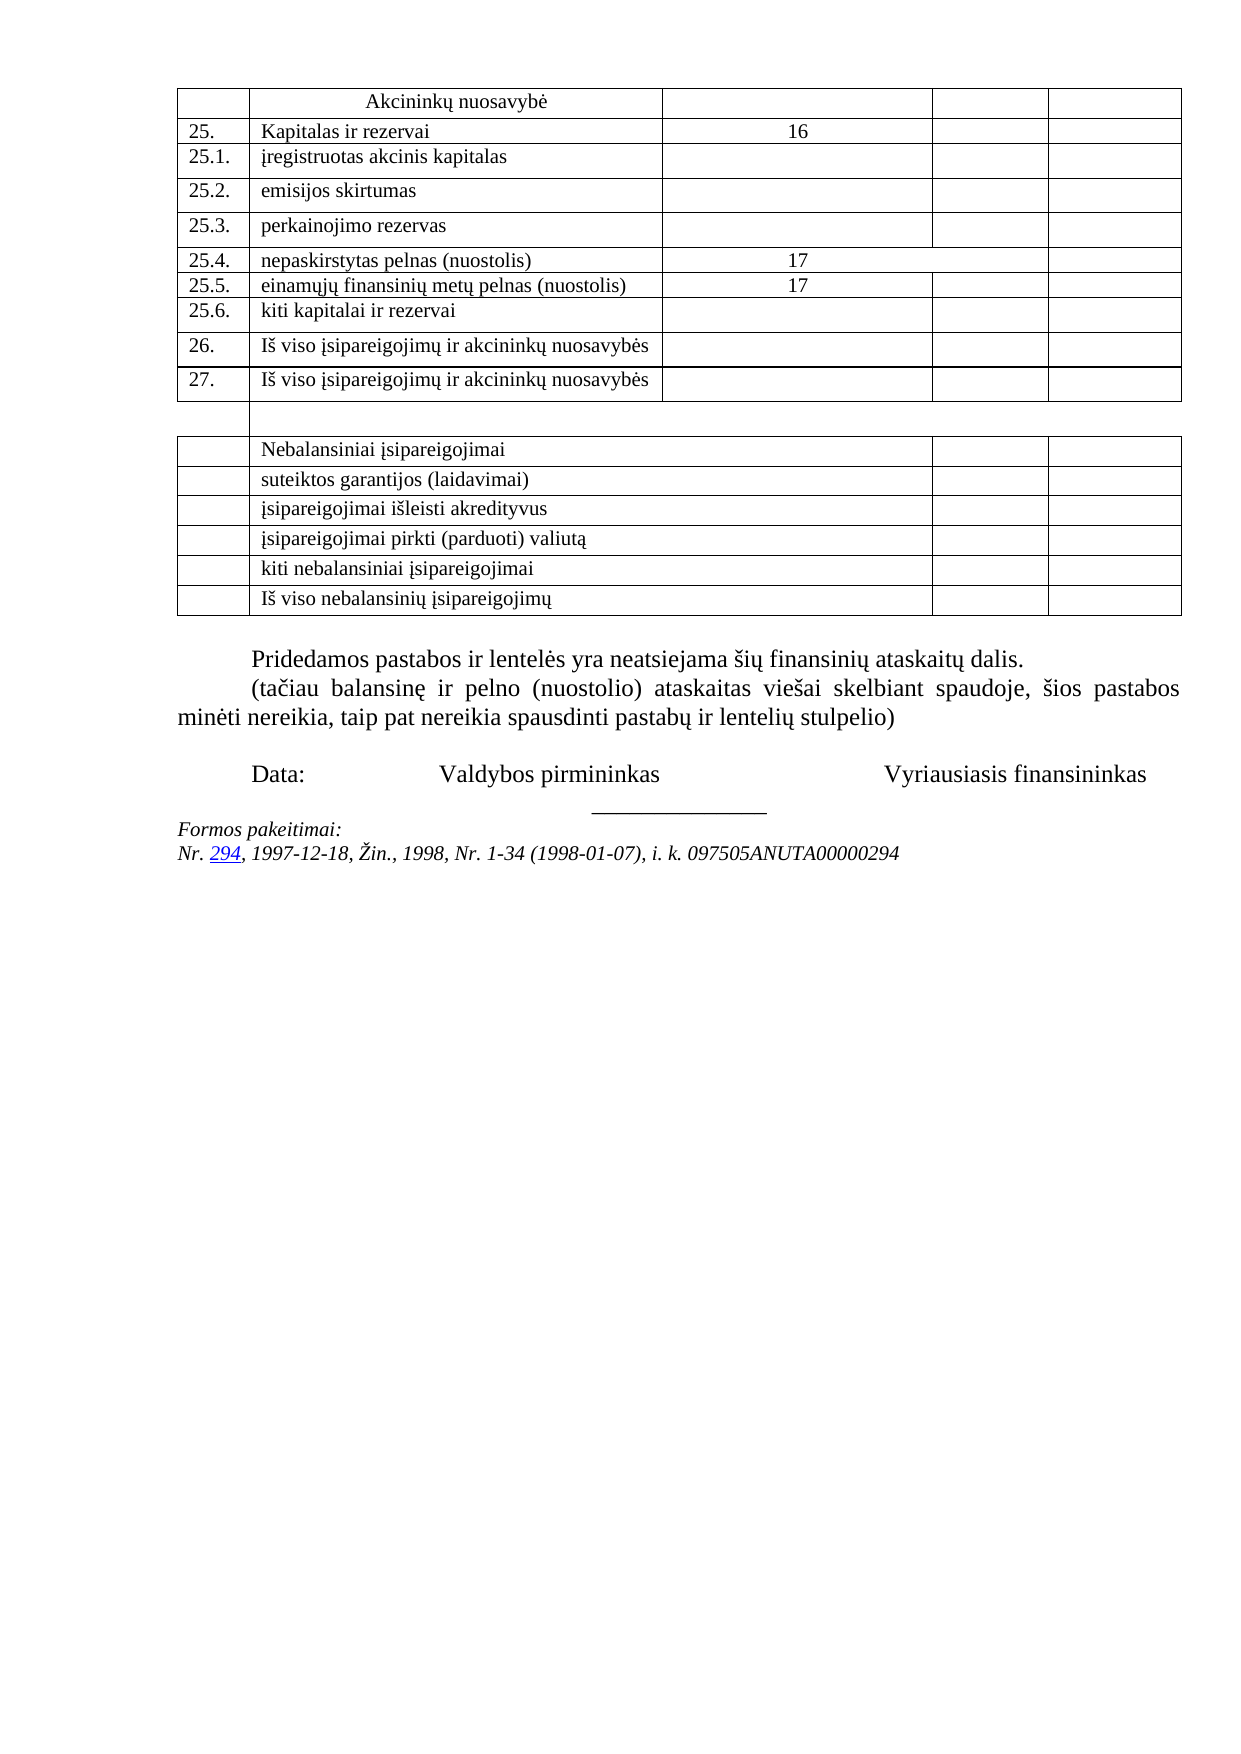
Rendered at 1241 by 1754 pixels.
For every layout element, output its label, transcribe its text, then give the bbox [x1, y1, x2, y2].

table_cell [1049, 179, 1181, 212]
table_cell [932, 402, 1048, 436]
text ______________ [177, 788, 1181, 817]
table_cell įsipareigojimai išleisti akredityvus [250, 496, 932, 525]
table_header [178, 89, 249, 118]
text Nr. 294, 1997-12-18, Žin., 1998, Nr. 1-34 (1998-01-07), i. k. 097505ANUTA00000294 [177, 841, 1181, 865]
table_cell [663, 144, 932, 177]
table_cell [178, 496, 249, 525]
table_cell [933, 144, 1048, 177]
table_cell įsipareigojimai pirkti (parduoti) valiutą [250, 526, 932, 555]
text Pridedamos pastabos ir lentelės yra neatsiejama šių finansinių ataskaitų dalis. [177, 644, 1181, 673]
table_header Akcininkų nuosavybė [250, 89, 662, 118]
table_cell 26. [178, 333, 249, 366]
table_cell 25.4. [178, 248, 249, 272]
table_cell [933, 298, 1048, 332]
table_cell [250, 402, 663, 436]
table_cell [178, 437, 249, 466]
table_cell [933, 333, 1048, 366]
table_cell kiti kapitalai ir rezervai [250, 298, 662, 332]
table_cell [1049, 119, 1181, 143]
table_cell suteiktos garantijos (laidavimai) [250, 467, 932, 495]
table_cell Nebalansiniai įsipareigojimai [250, 437, 932, 466]
table_cell [1048, 402, 1181, 436]
table_cell 16 [663, 119, 932, 143]
table_cell [933, 179, 1048, 212]
table_cell [178, 526, 249, 555]
table_header [1049, 89, 1181, 118]
table_cell [933, 273, 1048, 297]
text Data: Valdybos pirmininkas Vyriausiasis finansininkas [177, 759, 1181, 788]
table_cell Iš viso įsipareigojimų ir akcininkų nuosavybės [250, 368, 662, 401]
table_cell [1049, 333, 1181, 366]
table_cell 17 [663, 273, 932, 297]
table_cell 25.5. [178, 273, 249, 297]
table_cell [1049, 467, 1181, 495]
table_cell 25.3. [178, 213, 249, 247]
table_cell [1049, 526, 1181, 555]
table_cell kiti nebalansiniai įsipareigojimai [250, 556, 932, 585]
table_cell Kapitalas ir rezervai [250, 119, 662, 143]
table_cell 25. [178, 119, 249, 143]
table_cell [933, 556, 1048, 585]
table_cell [1049, 298, 1181, 332]
table_cell [933, 526, 1048, 555]
table_cell [933, 119, 1048, 143]
table_cell [1049, 273, 1181, 297]
table_cell 27. [178, 368, 249, 401]
table_cell [663, 402, 932, 436]
table_cell emisijos skirtumas [250, 179, 662, 212]
table_header [663, 89, 932, 118]
text Formos pakeitimai: [177, 817, 1181, 841]
table_cell [933, 213, 1048, 247]
table_cell [932, 248, 1048, 272]
table_cell [663, 298, 932, 332]
table_cell [1049, 556, 1181, 585]
table_cell [178, 586, 249, 614]
table_cell [663, 333, 932, 366]
table_cell perkainojimo rezervas [250, 213, 662, 247]
table_cell [1049, 496, 1181, 525]
table_cell Iš viso įsipareigojimų ir akcininkų nuosavybės [250, 333, 662, 366]
table_cell įregistruotas akcinis kapitalas [250, 144, 662, 177]
table_cell 25.2. [178, 179, 249, 212]
table_cell [178, 556, 249, 585]
table_cell [933, 496, 1048, 525]
table_cell Iš viso nebalansinių įsipareigojimų [250, 586, 932, 614]
table_cell 25.1. [178, 144, 249, 177]
table_cell [933, 368, 1048, 401]
table_cell [178, 467, 249, 495]
table_cell [1049, 213, 1181, 247]
text (tačiau balansinę ir pelno (nuostolio) ataskaitas viešai skelbiant spaudoje, šios pastabos minėti nereikia, taip pat nereikia spausdinti pastabų ir lentelių stulpelio) [177, 673, 1181, 731]
table_cell einamųjų finansinių metų pelnas (nuostolis) [250, 273, 662, 297]
table_cell [177, 402, 249, 436]
table_cell [663, 179, 932, 212]
table_cell 25.6. [178, 298, 249, 332]
table_cell [1049, 437, 1181, 466]
table_cell 17 [663, 248, 932, 272]
table_cell [1049, 586, 1181, 614]
table_cell [663, 213, 932, 247]
table_cell [933, 467, 1048, 495]
table_cell [1049, 368, 1181, 401]
table_cell nepaskirstytas pelnas (nuostolis) [250, 248, 662, 272]
table_cell [933, 586, 1048, 614]
table_cell [1049, 248, 1181, 272]
table_cell [1049, 144, 1181, 177]
table_cell [663, 368, 932, 401]
table_cell [933, 437, 1048, 466]
table_header [933, 89, 1048, 118]
